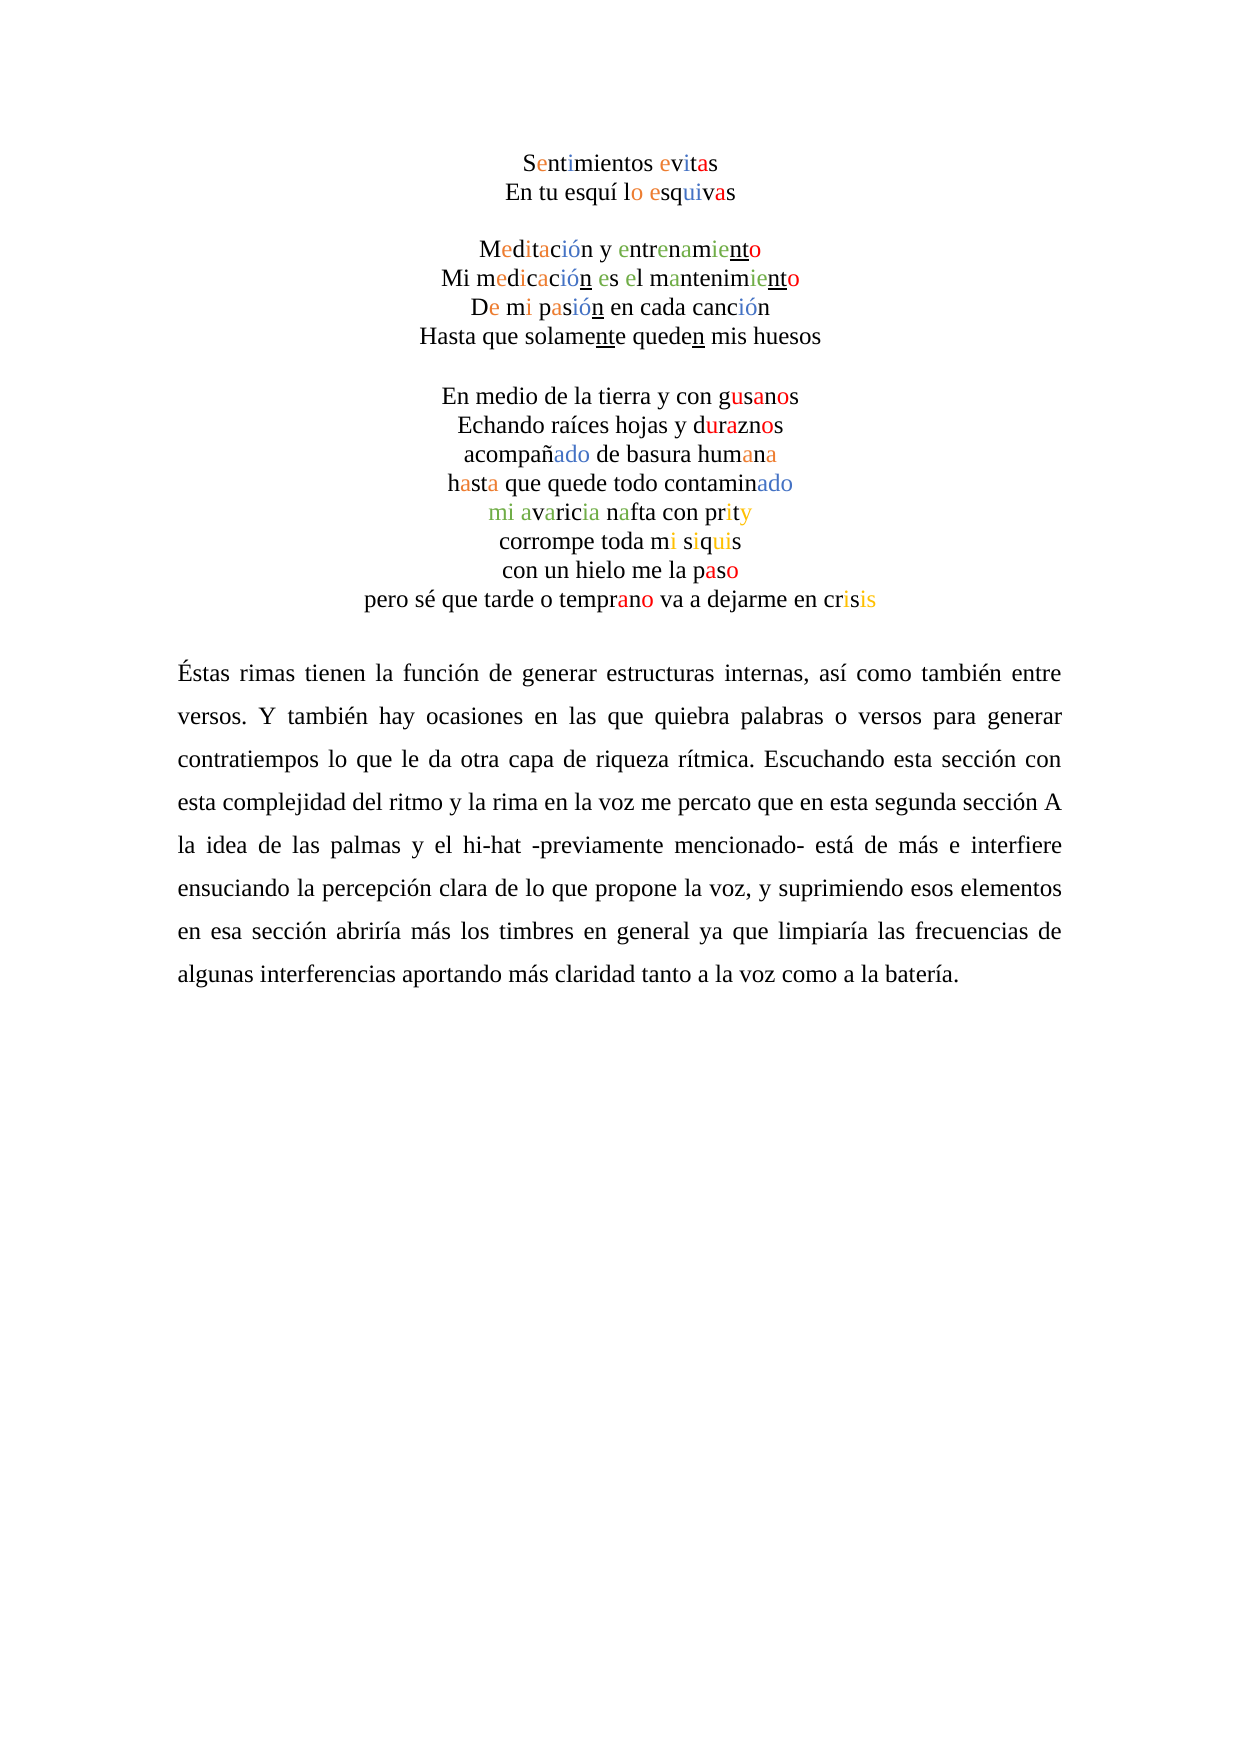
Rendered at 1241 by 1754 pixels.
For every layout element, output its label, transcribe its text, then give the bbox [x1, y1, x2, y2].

text hasta que quede todo contaminado [177, 468, 1063, 497]
text Hasta que solamente queden mis huesos [177, 321, 1063, 350]
text Meditación y entrenamiento [177, 234, 1063, 263]
text De mi pasión en cada canción [177, 292, 1063, 321]
text con un hielo me la paso [177, 555, 1063, 584]
text En tu esquí lo esquivas [177, 177, 1063, 205]
text corrompe toda mi siquis [177, 526, 1063, 555]
text Echando raíces hojas y duraznos [177, 410, 1063, 439]
text acompañado de basura humana [177, 439, 1063, 468]
text Mi medicación es el mantenimiento [177, 263, 1063, 292]
text Sentimientos evitas [177, 148, 1063, 176]
text Éstas rimas tienen la función de generar estructuras internas, así como también entre versos. Y también hay ocasiones en las que quiebra palabras o versos para generar contratiempos lo que le da otra capa de riqueza rítmica. Escuchando esta sección con esta complejidad del ritmo y la rima en la voz me percato que en esta segunda sección A la idea de las palmas y el hi-hat -previamente mencionado- está de más e interfiere ensuciando la percepción clara de lo que propone la voz, y suprimiendo esos elementos en esa sección abriría más los timbres en general ya que limpiaría las frecuencias de algunas interferencias aportando más claridad tanto a la voz como a la batería. [177, 658, 1063, 988]
text En medio de la tierra y con gusanos [177, 381, 1063, 410]
text mi avaricia nafta con prity [177, 497, 1063, 526]
text pero sé que tarde o temprano va a dejarme en crisis [177, 584, 1063, 613]
